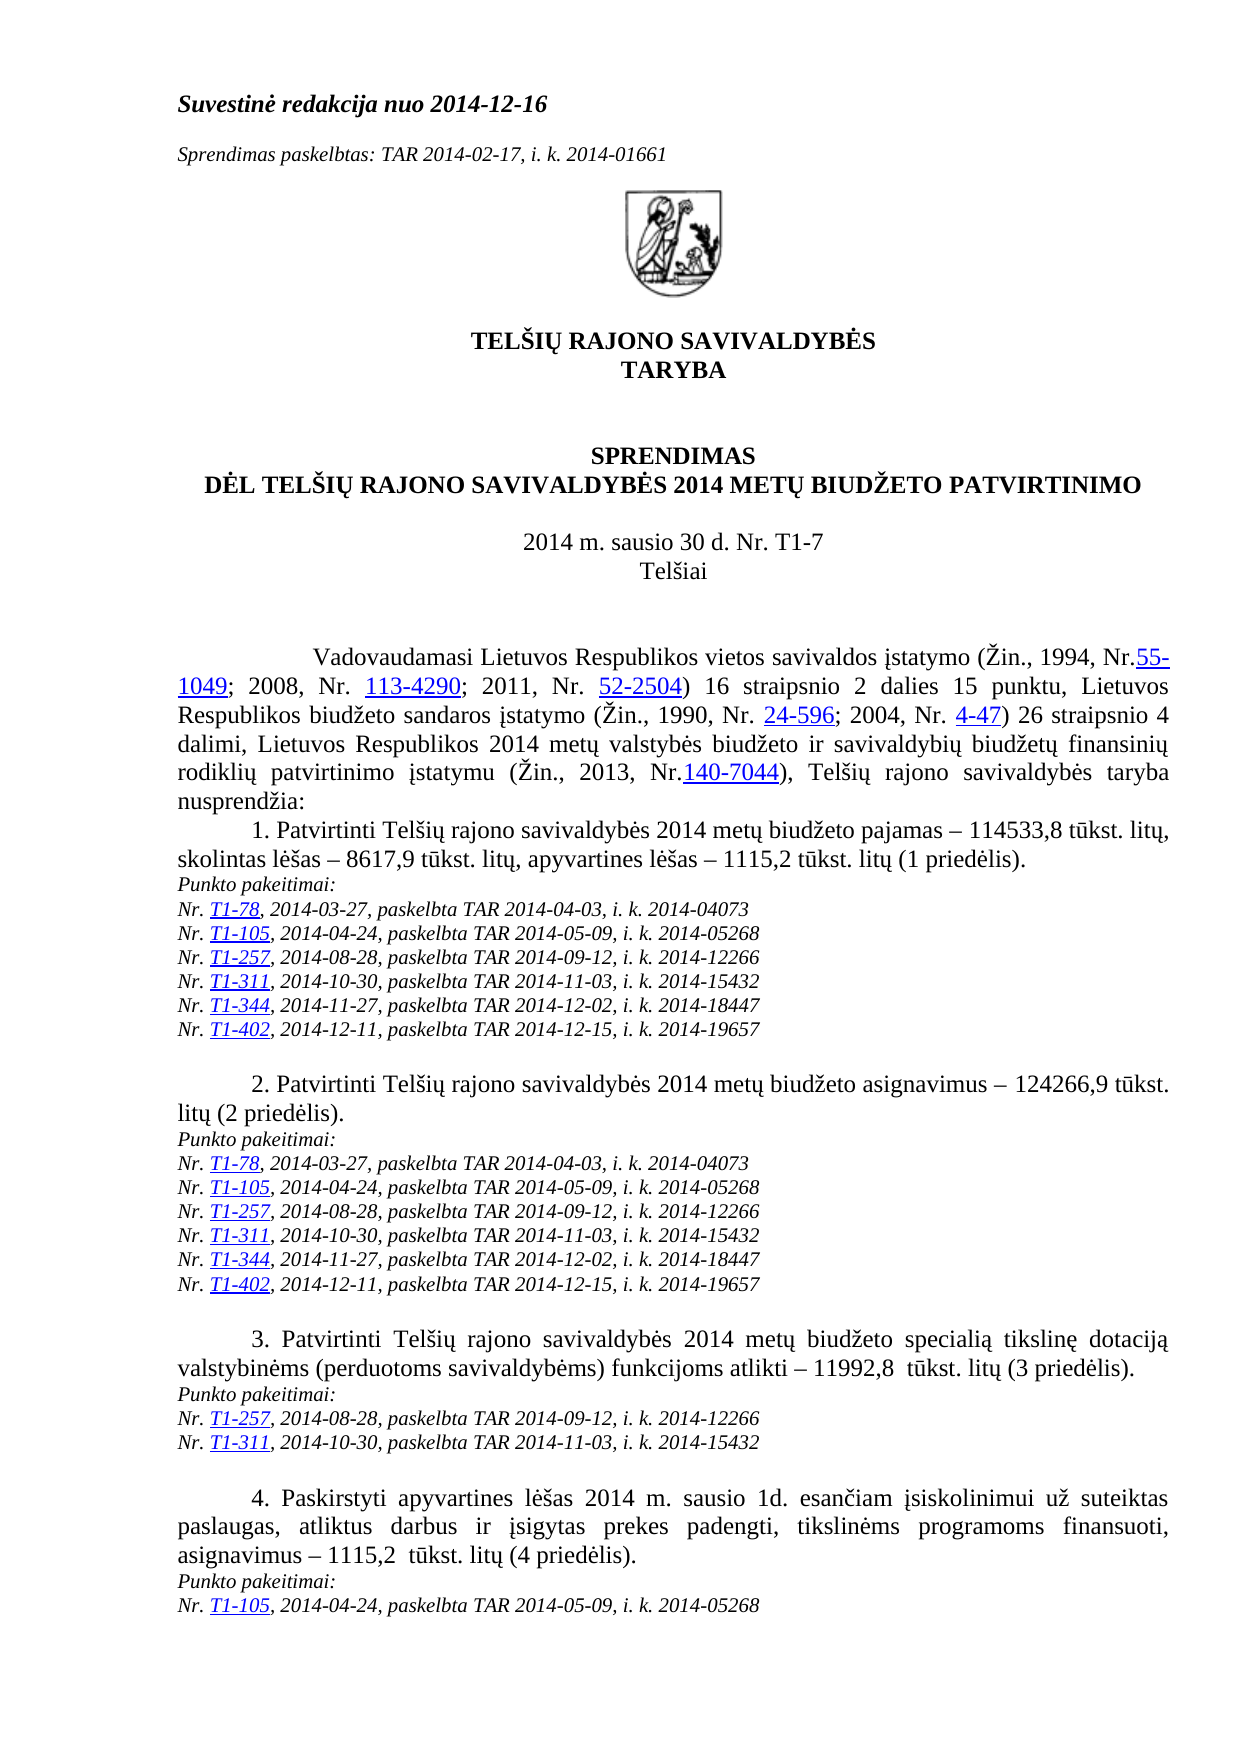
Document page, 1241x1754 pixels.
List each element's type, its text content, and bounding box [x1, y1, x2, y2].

text Punkto pakeitimai: [177, 1127, 1169, 1151]
text Nr. T1-402, 2014-12-11, paskelbta TAR 2014-12-15, i. k. 2014-19657 [177, 1271, 1169, 1296]
text Nr. T1-78, 2014-03-27, paskelbta TAR 2014-04-03, i. k. 2014-04073 [177, 1151, 1169, 1175]
text 4. Paskirstyti apyvartines lėšas 2014 m. sausio 1d. esančiam įsiskolinimui už suteiktas paslaugas, atliktus darbus ir įsigytas prekes padengti, tikslinėms programoms finansuoti, asignavimus – 1115,2 tūkst. litų (4 priedėlis). [177, 1483, 1169, 1569]
text 2. Patvirtinti Telšių rajono savivaldybės 2014 metų biudžeto asignavimus – 124266,9 tūkst. litų (2 priedėlis). [177, 1069, 1169, 1127]
text Telšiai [177, 556, 1169, 585]
text Nr. T1-105, 2014-04-24, paskelbta TAR 2014-05-09, i. k. 2014-05268 [177, 1175, 1169, 1199]
text Nr. T1-257, 2014-08-28, paskelbta TAR 2014-09-12, i. k. 2014-12266 [177, 1406, 1169, 1430]
text Nr. T1-311, 2014-10-30, paskelbta TAR 2014-11-03, i. k. 2014-15432 [177, 969, 1169, 993]
text TARYBA [177, 355, 1169, 384]
text Nr. T1-105, 2014-04-24, paskelbta TAR 2014-05-09, i. k. 2014-05268 [177, 1593, 1169, 1617]
text Nr. T1-257, 2014-08-28, paskelbta TAR 2014-09-12, i. k. 2014-12266 [177, 944, 1169, 969]
text 1. Patvirtinti Telšių rajono savivaldybės 2014 metų biudžeto pajamas – 114533,8 tūkst. litų, skolintas lėšas – 8617,9 tūkst. litų, apyvartines lėšas – 1115,2 tūkst. litų (1 priedėlis). [177, 815, 1169, 872]
text Punkto pakeitimai: [177, 1382, 1169, 1406]
text DĖL TELŠIŲ RAJONO SAVIVALDYBĖS 2014 METŲ BIUDŽETO PATVIRTINIMO [177, 470, 1169, 499]
text Punkto pakeitimai: [177, 1569, 1169, 1593]
text Punkto pakeitimai: [177, 872, 1169, 896]
text Nr. T1-402, 2014-12-11, paskelbta TAR 2014-12-15, i. k. 2014-19657 [177, 1017, 1169, 1041]
text TELŠIŲ RAJONO SAVIVALDYBĖS [177, 326, 1169, 355]
text SPRENDIMAS [177, 441, 1169, 470]
text Nr. T1-311, 2014-10-30, paskelbta TAR 2014-11-03, i. k. 2014-15432 [177, 1430, 1169, 1454]
text Sprendimas paskelbtas: TAR 2014-02-17, i. k. 2014-01661 [177, 141, 1169, 166]
text 3. Patvirtinti Telšių rajono savivaldybės 2014 metų biudžeto specialią tikslinę dotaciją valstybinėms (perduotoms savivaldybėms) funkcijoms atlikti – 11992,8 tūkst. litų (3 priedėlis). [177, 1324, 1169, 1382]
text 2014 m. sausio 30 d. Nr. T1-7 [177, 527, 1169, 556]
text Nr. T1-78, 2014-03-27, paskelbta TAR 2014-04-03, i. k. 2014-04073 [177, 896, 1169, 921]
text Nr. T1-344, 2014-11-27, paskelbta TAR 2014-12-02, i. k. 2014-18447 [177, 993, 1169, 1017]
text Nr. T1-257, 2014-08-28, paskelbta TAR 2014-09-12, i. k. 2014-12266 [177, 1199, 1169, 1223]
text Nr. T1-105, 2014-04-24, paskelbta TAR 2014-05-09, i. k. 2014-05268 [177, 921, 1169, 944]
text Nr. T1-311, 2014-10-30, paskelbta TAR 2014-11-03, i. k. 2014-15432 [177, 1223, 1169, 1247]
text Nr. T1-344, 2014-11-27, paskelbta TAR 2014-12-02, i. k. 2014-18447 [177, 1247, 1169, 1271]
text Suvestinė redakcija nuo 2014-12-16 [177, 89, 1169, 117]
text Vadovaudamasi Lietuvos Respublikos vietos savivaldos įstatymo (Žin., 1994, Nr.55-1049; 2008, Nr. 113-4290; 2011, Nr. 52-2504) 16 straipsnio 2 dalies 15 punktu, Lietuvos Respublikos biudžeto sandaros įstatymo (Žin., 1990, Nr. 24-596; 2004, Nr. 4-47) 26 straipsnio 4 dalimi, Lietuvos Respublikos 2014 metų valstybės biudžeto ir savivaldybių biudžetų finansinių rodiklių patvirtinimo įstatymu (Žin., 2013, Nr.140-7044), Telšių rajono savivaldybės taryba nusprendžia: [177, 642, 1169, 815]
